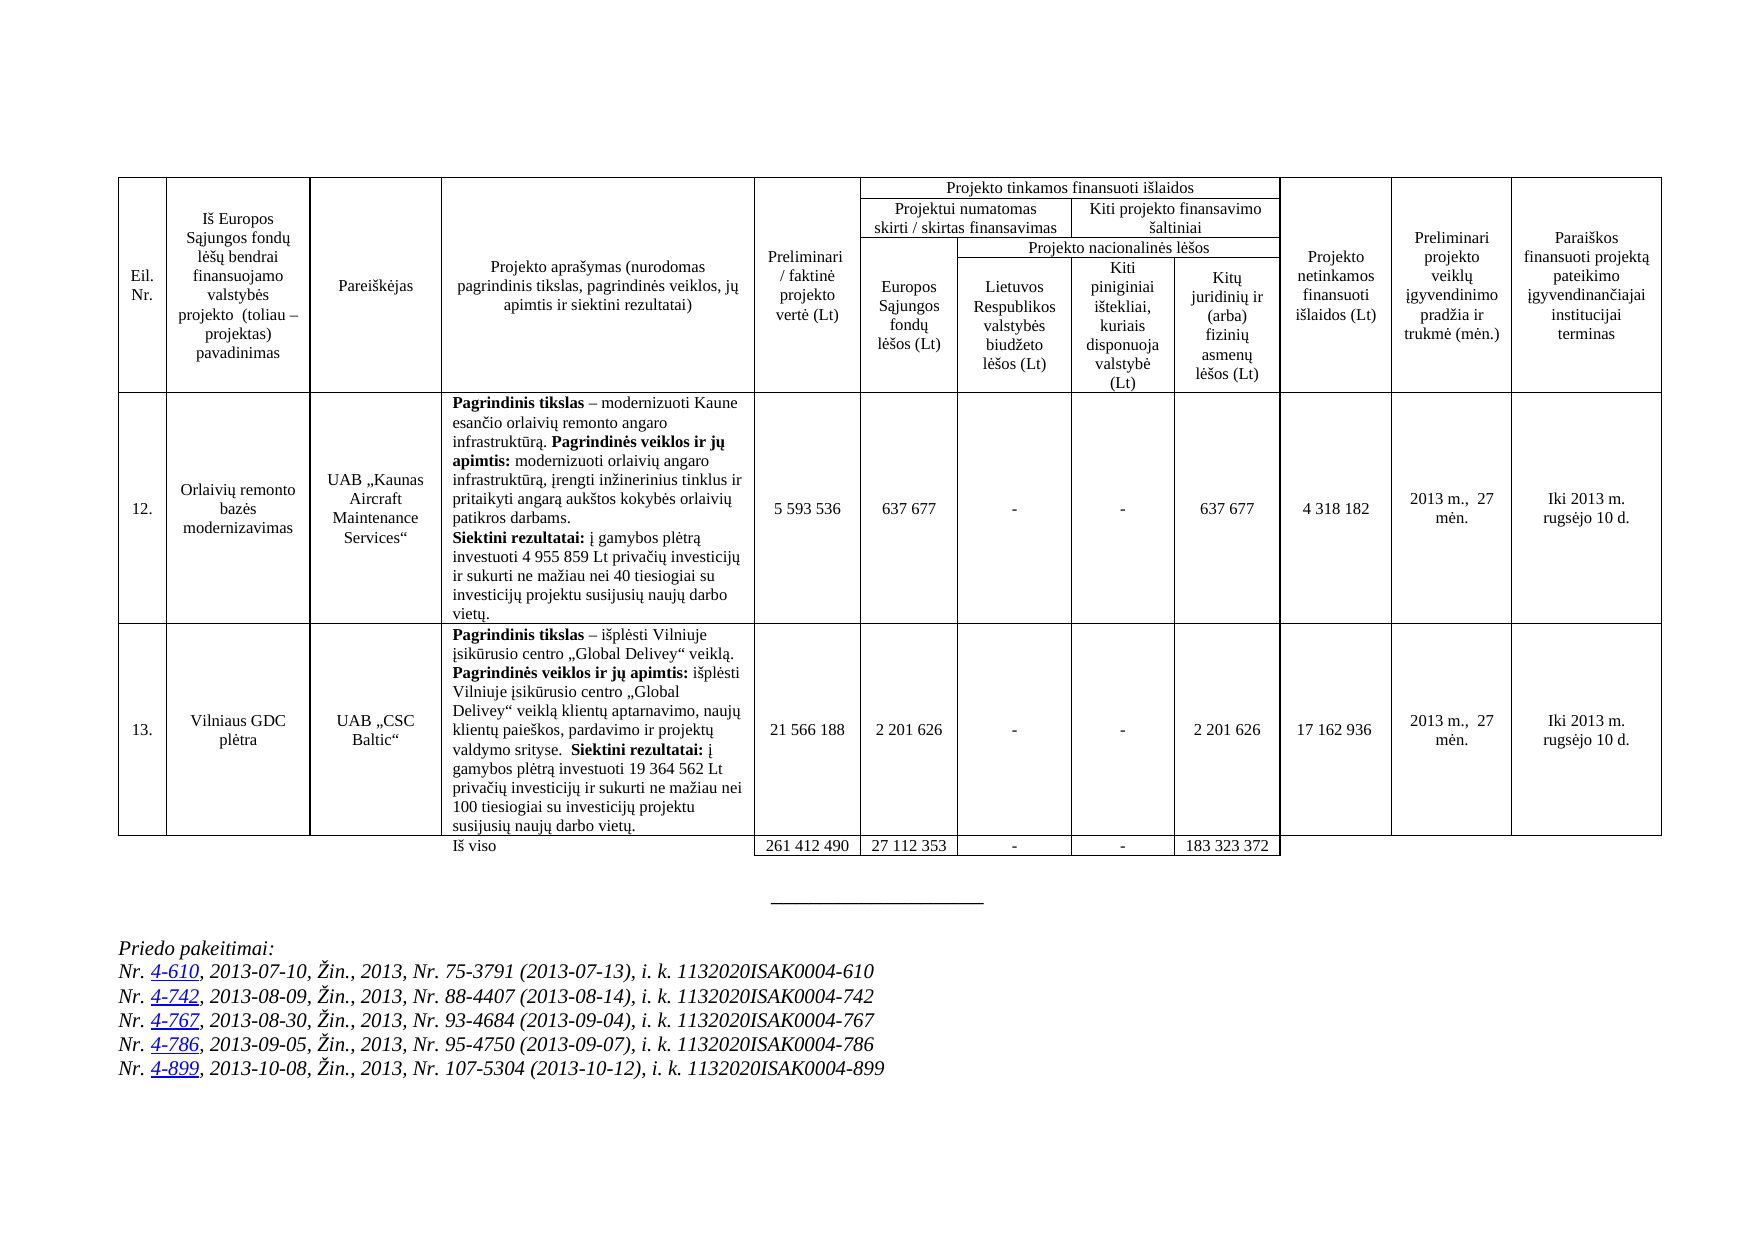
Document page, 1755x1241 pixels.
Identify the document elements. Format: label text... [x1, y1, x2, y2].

table_cell UAB „Kaunas Aircraft Maintenance Services“ [311, 393, 441, 623]
table_cell Kiti projekto finansavimo šaltiniai [1072, 199, 1279, 237]
table_cell Orlaivių remonto bazės modernizavimas [167, 393, 309, 623]
text _________________ [118, 878, 1636, 907]
text Nr. 4-610, 2013-07-10, Žin., 2013, Nr. 75-3791 (2013-07-13), i. k. 1132020ISAK0004-610 [118, 959, 1636, 983]
table_cell - [958, 393, 1071, 623]
table_cell [118, 836, 166, 855]
table_cell 261 412 490 [755, 836, 860, 855]
table_cell Kitų juridinių ir (arba) fizinių asmenų lėšos (Lt) [1175, 258, 1279, 392]
table_cell 637 677 [1175, 393, 1279, 623]
table_cell 2 201 626 [861, 624, 957, 835]
table_cell Europos Sąjungos fondų lėšos (Lt) [861, 238, 957, 392]
table_cell 13. [119, 624, 166, 835]
table_header Preliminari / faktinė projekto vertė (Lt) [755, 178, 860, 392]
table_cell Iš viso [441, 836, 754, 855]
table_header Projekto aprašymas (nurodomas pagrindinis tikslas, pagrindinės veiklos, jų apimtis ir siektini rezultatai) [442, 178, 754, 392]
table_cell Projekto nacionalinės lėšos [958, 238, 1279, 257]
table_cell Pagrindinis tikslas – išplėsti Vilniuje įsikūrusio centro „Global Delivey“ veiklą. Pagrindinės veiklos ir jų apimtis: išplėsti Vilniuje įsikūrusio centro „Global Delivey“ veiklą klientų aptarnavimo, naujų klientų paieškos, pardavimo ir projektų valdymo srityse. Siektini rezultatai: į gamybos plėtrą investuoti 19 364 562 Lt privačių investicijų ir sukurti ne mažiau nei 100 tiesiogiai su investicijų projektu susijusių naujų darbo vietų. [442, 624, 754, 835]
table_cell 2013 m., 27 mėn. [1392, 393, 1511, 623]
table_header Pareiškėjas [311, 178, 441, 392]
table_header Projekto tinkamos finansuoti išlaidos [861, 178, 1279, 197]
table_cell Projektui numatomas skirti / skirtas finansavimas [861, 199, 1071, 237]
table_cell Pagrindinis tikslas – modernizuoti Kaune esančio orlaivių remonto angaro infrastruktūrą. Pagrindinės veiklos ir jų apimtis: modernizuoti orlaivių angaro infrastruktūrą, įrengti inžinerinius tinklus ir pritaikyti angarą aukštos kokybės orlaivių patikros darbams. Siektini rezultatai: į gamybos plėtrą investuoti 4 955 859 Lt privačių investicijų ir sukurti ne mažiau nei 40 tiesiogiai su investicijų projektu susijusių naujų darbo vietų. [442, 393, 754, 623]
table_cell [166, 836, 310, 855]
text Priedo pakeitimai: [118, 935, 1636, 959]
table_cell - [1072, 393, 1174, 623]
table_cell Kiti piniginiai ištekliai, kuriais disponuoja valstybė (Lt) [1072, 258, 1174, 392]
table_cell 2013 m., 27 mėn. [1392, 624, 1511, 835]
table_cell - [958, 624, 1071, 835]
table_cell - [958, 836, 1071, 855]
table_header Projekto netinkamos finansuoti išlaidos (Lt) [1281, 178, 1391, 392]
table_cell Vilniaus GDC plėtra [167, 624, 309, 835]
table_header Iš Europos Sąjungos fondų lėšų bendrai finansuojamo valstybės projekto (toliau – projektas) pavadinimas [167, 178, 309, 392]
table_cell Iki 2013 m. rugsėjo 10 d. [1512, 624, 1661, 835]
table_cell [310, 836, 441, 855]
table_cell [1512, 836, 1661, 855]
table_header Paraiškos finansuoti projektą pateikimo įgyvendinančiajai institucijai terminas [1512, 178, 1661, 392]
table_cell 5 593 536 [755, 393, 860, 623]
table_header Preliminari projekto veiklų įgyvendinimo pradžia ir trukmė (mėn.) [1392, 178, 1511, 392]
text Nr. 4-786, 2013-09-05, Žin., 2013, Nr. 95-4750 (2013-09-07), i. k. 1132020ISAK0004-786 [118, 1032, 1636, 1056]
text Nr. 4-767, 2013-08-30, Žin., 2013, Nr. 93-4684 (2013-09-04), i. k. 1132020ISAK0004-767 [118, 1008, 1636, 1032]
table_cell [1281, 836, 1392, 855]
table_cell 2 201 626 [1175, 624, 1279, 835]
text Nr. 4-742, 2013-08-09, Žin., 2013, Nr. 88-4407 (2013-08-14), i. k. 1132020ISAK0004-742 [118, 983, 1636, 1008]
table_cell 637 677 [861, 393, 957, 623]
table_cell 183 323 372 [1175, 836, 1279, 855]
table_cell - [1072, 836, 1174, 855]
table_cell Lietuvos Respublikos valstybės biudžeto lėšos (Lt) [958, 258, 1071, 392]
text Nr. 4-899, 2013-10-08, Žin., 2013, Nr. 107-5304 (2013-10-12), i. k. 1132020ISAK0004-899 [118, 1056, 1636, 1080]
table_header Eil. Nr. [119, 178, 166, 392]
table_cell 17 162 936 [1281, 624, 1391, 835]
table_cell - [1072, 624, 1174, 835]
table_cell 4 318 182 [1281, 393, 1391, 623]
table_cell 12. [119, 393, 166, 623]
table_cell Iki 2013 m. rugsėjo 10 d. [1512, 393, 1661, 623]
table_cell 21 566 188 [755, 624, 860, 835]
table_cell [1392, 836, 1512, 855]
table_cell 27 112 353 [861, 836, 957, 855]
table_cell UAB „CSC Baltic“ [311, 624, 441, 835]
